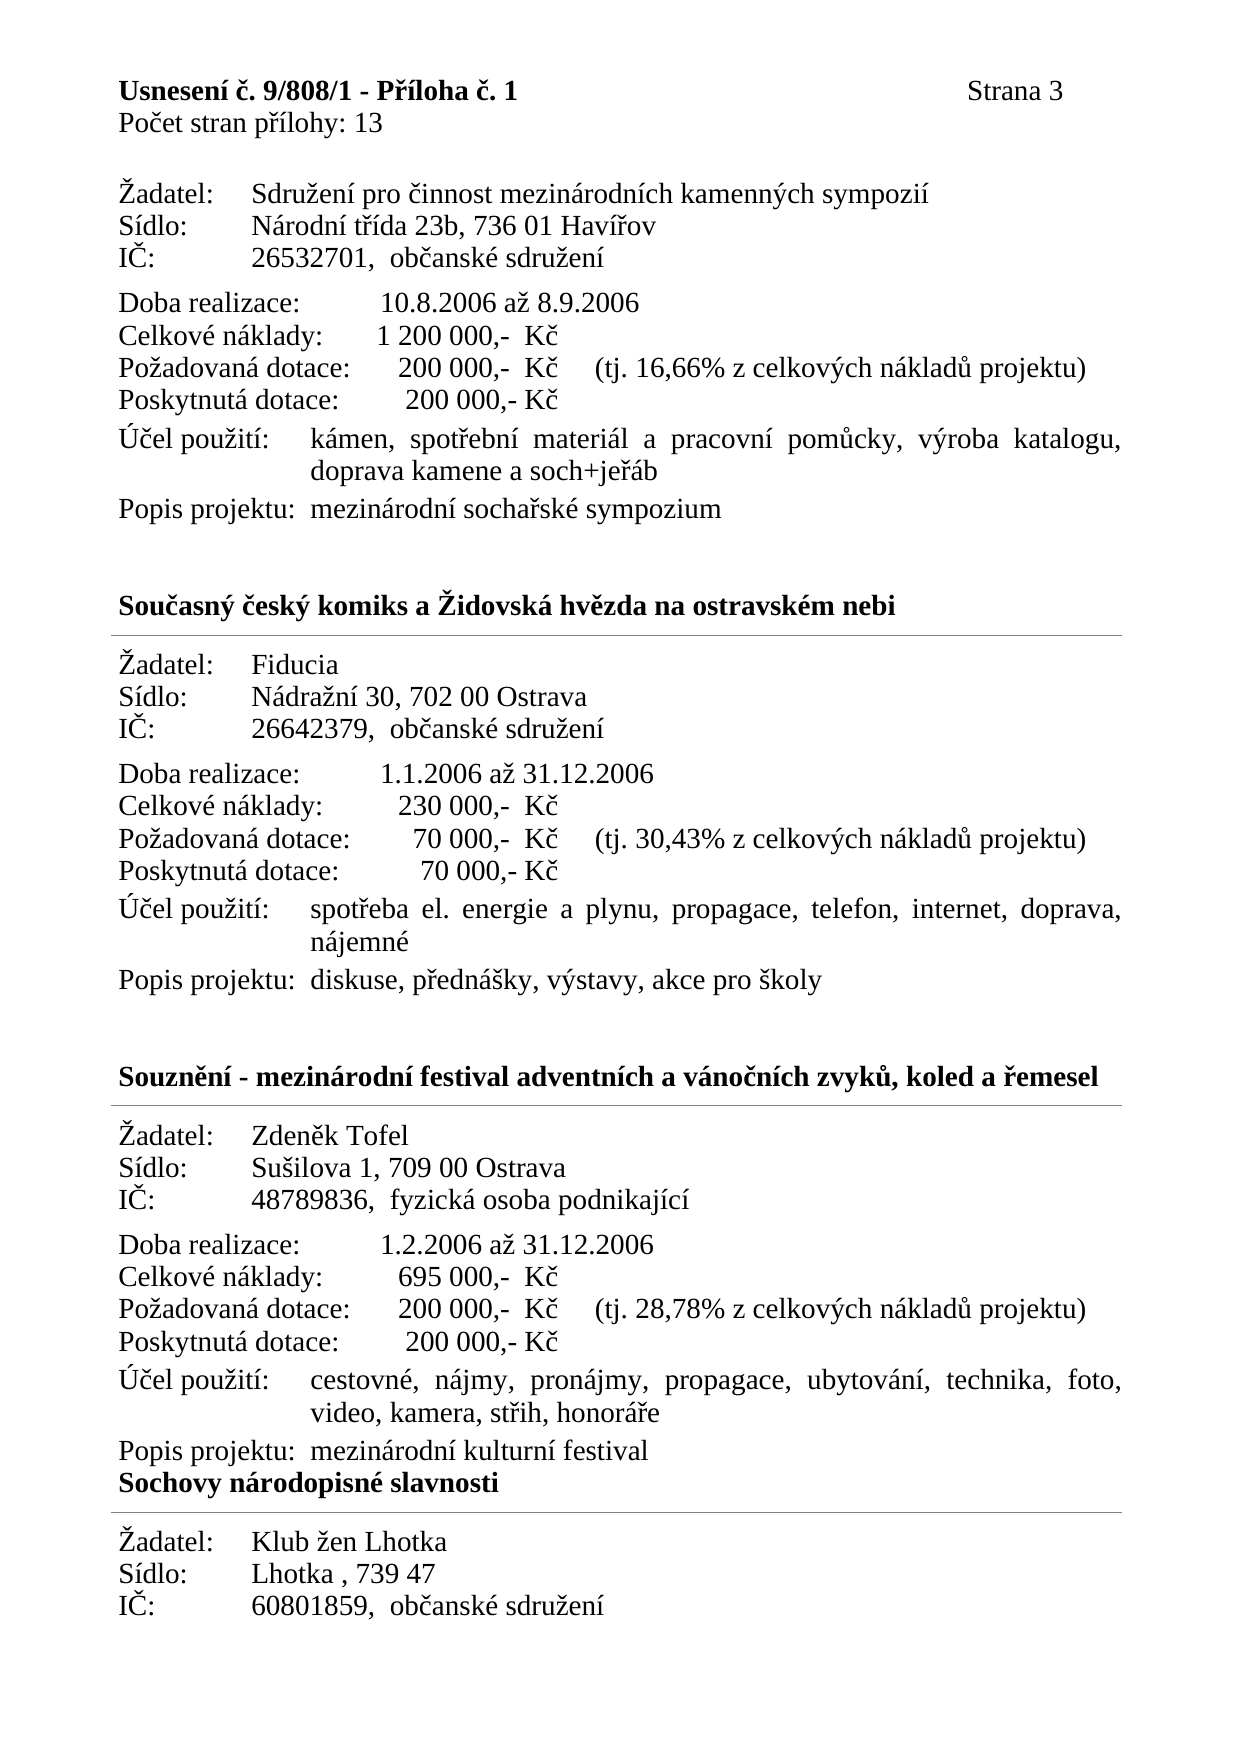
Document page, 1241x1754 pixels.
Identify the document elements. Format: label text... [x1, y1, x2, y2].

table_header Souznění - mezinárodní festival adventních a vánočních zvyků, koled a řemesel [111, 1061, 1122, 1105]
text IČ: 26532701, občanské sdružení [118, 242, 1122, 274]
table_header 10.8.2006 až 8.9.2006 [369, 287, 1129, 319]
subtitle Žadatel: Sdružení pro činnost mezinárodních kamenných sympozií [118, 177, 1122, 209]
table_cell Kč (tj. 28,78% z celkových nákladů projektu) [517, 1293, 1129, 1325]
table_cell Poskytnutá dotace: [111, 1325, 369, 1357]
table_header Sochovy národopisné slavnosti [111, 1467, 1122, 1512]
text Popis projektu: mezinárodní kulturní festival [118, 1434, 1122, 1467]
table_cell 230 000,- [369, 790, 517, 822]
table_cell 695 000,- [369, 1261, 517, 1293]
text Sídlo: Lhotka , 739 47 [118, 1557, 1122, 1590]
table_cell Požadovaná dotace: [111, 351, 369, 383]
table_cell Požadovaná dotace: [111, 1293, 369, 1325]
table_cell Poskytnutá dotace: [111, 384, 369, 416]
table_cell Kč [517, 854, 1129, 887]
table_cell Požadovaná dotace: [111, 822, 369, 854]
subtitle Žadatel: Fiducia [118, 648, 1122, 680]
table_cell 200 000,- [369, 1325, 517, 1357]
subtitle Žadatel: Klub žen Lhotka [118, 1525, 1122, 1557]
text IČ: 48789836, fyzická osoba podnikající [118, 1183, 1122, 1216]
text Účel použití: cestovné, nájmy, pronájmy, propagace, ubytování, technika, foto, video, kamera, střih, honoráře [118, 1364, 1122, 1428]
text IČ: 26642379, občanské sdružení [118, 713, 1122, 745]
table_header Doba realizace: [111, 758, 369, 790]
table_cell 200 000,- [369, 351, 517, 383]
table_cell Celkové náklady: [111, 790, 369, 822]
text Popis projektu: mezinárodní sochařské sympozium [118, 493, 1122, 525]
table_cell 200 000,- [369, 1293, 517, 1325]
text IČ: 60801859, občanské sdružení [118, 1590, 1122, 1622]
text Popis projektu: diskuse, přednášky, výstavy, akce pro školy [118, 964, 1122, 996]
table_header 1.1.2006 až 31.12.2006 [369, 758, 1129, 790]
table_cell Kč [517, 384, 1129, 416]
table_cell 70 000,- [369, 822, 517, 854]
table_cell Celkové náklady: [111, 1261, 369, 1293]
table_cell Celkové náklady: [111, 319, 369, 351]
table_cell Kč [517, 790, 1129, 822]
table_cell 70 000,- [369, 854, 517, 887]
table_cell Kč [517, 319, 1129, 351]
subtitle Žadatel: Zdeněk Tofel [118, 1119, 1122, 1151]
table_header 1.2.2006 až 31.12.2006 [369, 1228, 1129, 1261]
table_cell Poskytnutá dotace: [111, 854, 369, 887]
text Sídlo: Sušilova 1, 709 00 Ostrava [118, 1151, 1122, 1183]
table_header Současný český komiks a Židovská hvězda na ostravském nebi [111, 590, 1122, 634]
table_cell Kč [517, 1325, 1129, 1357]
table_header Doba realizace: [111, 1228, 369, 1261]
text Účel použití: spotřeba el. energie a plynu, propagace, telefon, internet, doprava, nájemné [118, 893, 1122, 957]
table_cell 1 200 000,- [369, 319, 517, 351]
table_cell Kč (tj. 30,43% z celkových nákladů projektu) [517, 822, 1129, 854]
table_cell Kč [517, 1261, 1129, 1293]
table_header Doba realizace: [111, 287, 369, 319]
text Účel použití: kámen, spotřební materiál a pracovní pomůcky, výroba katalogu, doprava kamene a soch+jeřáb [118, 422, 1122, 487]
table_cell Kč (tj. 16,66% z celkových nákladů projektu) [517, 351, 1129, 383]
text Sídlo: Nádražní 30, 702 00 Ostrava [118, 680, 1122, 713]
text Sídlo: Národní třída 23b, 736 01 Havířov [118, 209, 1122, 242]
table_cell 200 000,- [369, 384, 517, 416]
